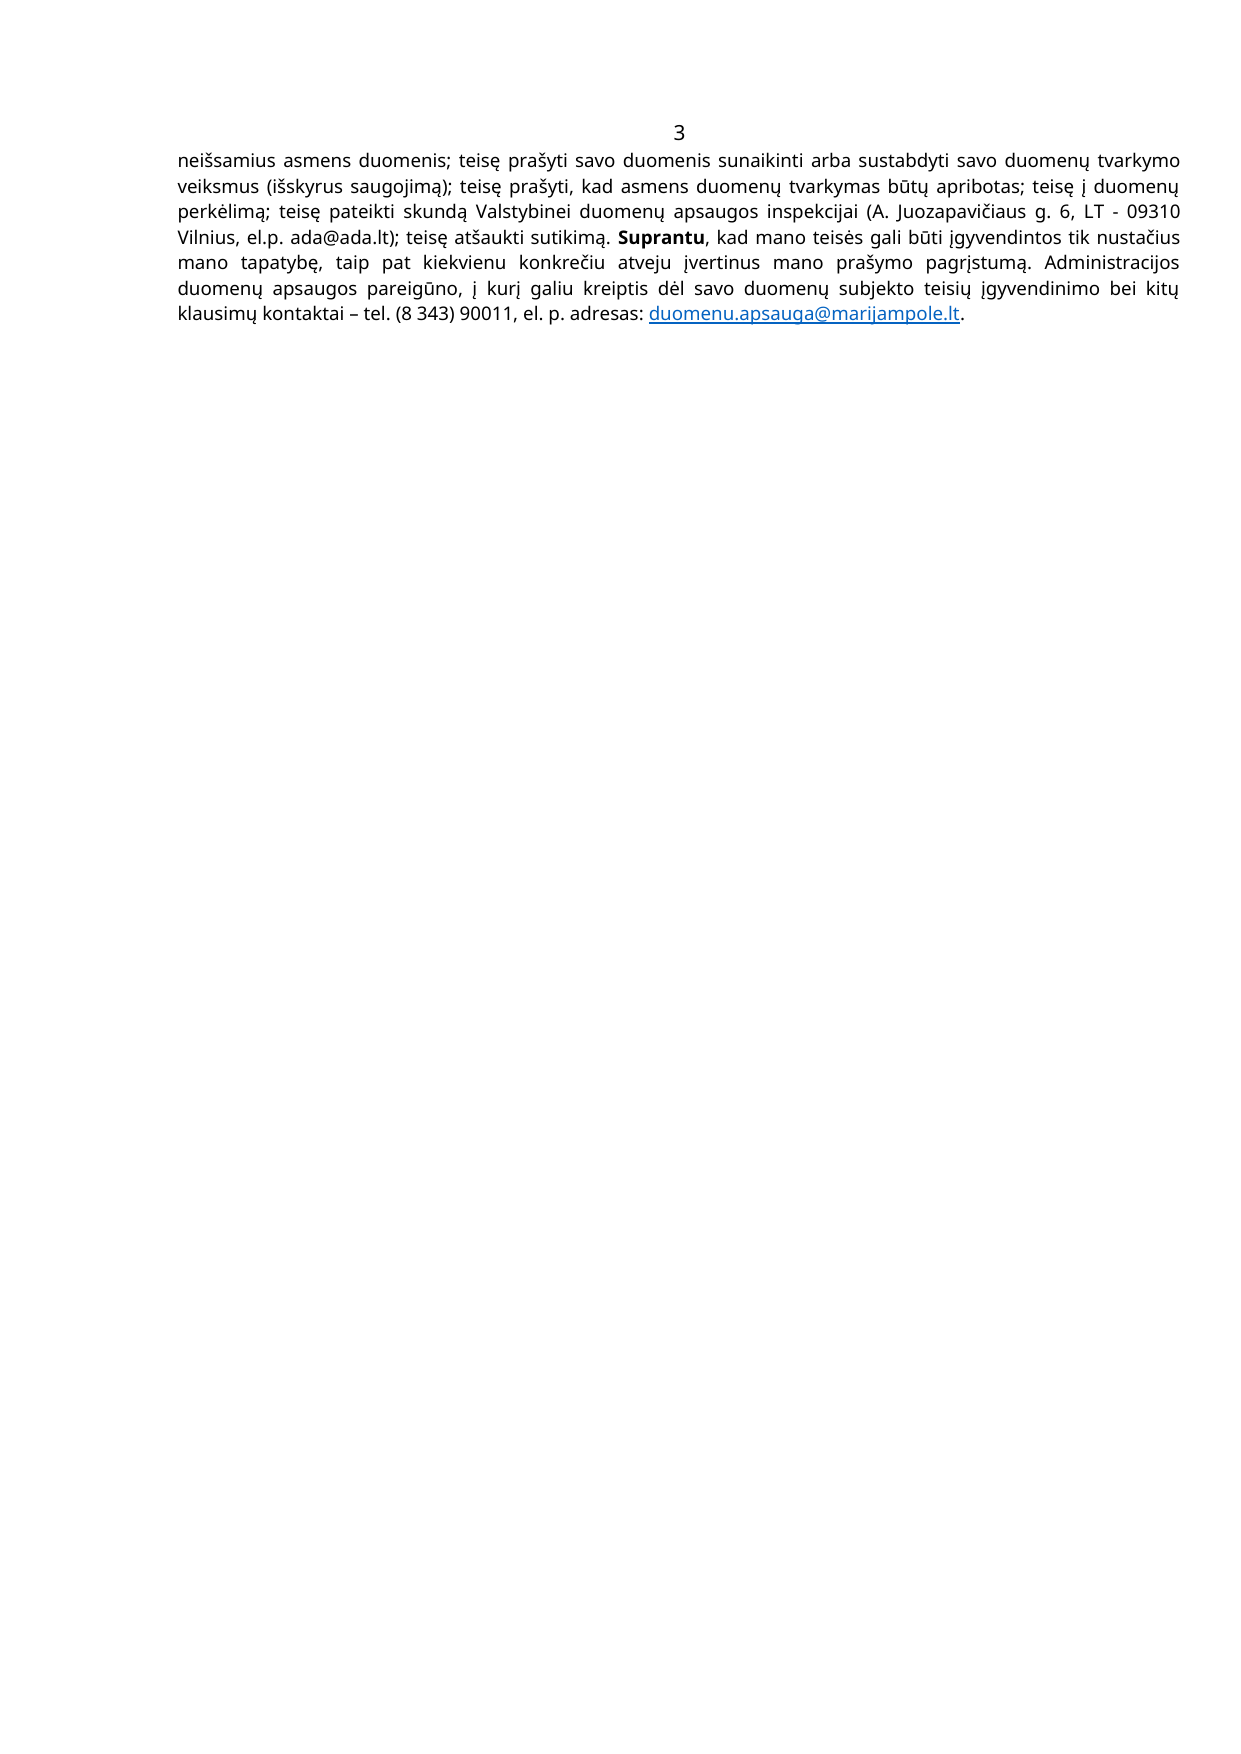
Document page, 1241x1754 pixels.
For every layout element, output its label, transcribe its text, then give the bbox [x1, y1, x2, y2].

text neišsamius asmens duomenis; teisę prašyti savo duomenis sunaikinti arba sustabdyti savo duomenų tvarkymo veiksmus (išskyrus saugojimą); teisę prašyti, kad asmens duomenų tvarkymas būtų apribotas; teisę į duomenų perkėlimą; teisę pateikti skundą Valstybinei duomenų apsaugos inspekcijai (A. Juozapavičiaus g. 6, LT - 09310 Vilnius, el.p. ada@ada.lt); teisę atšaukti sutikimą. Suprantu, kad mano teisės gali būti įgyvendintos tik nustačius mano tapatybę, taip pat kiekvienu konkrečiu atveju įvertinus mano prašymo pagrįstumą. Administracijos duomenų apsaugos pareigūno, į kurį galiu kreiptis dėl savo duomenų subjekto teisių įgyvendinimo bei kitų klausimų kontaktai – tel. (8 343) 90011, el. p. adresas: duomenu.apsauga@marijampole.lt. [177, 148, 1181, 326]
